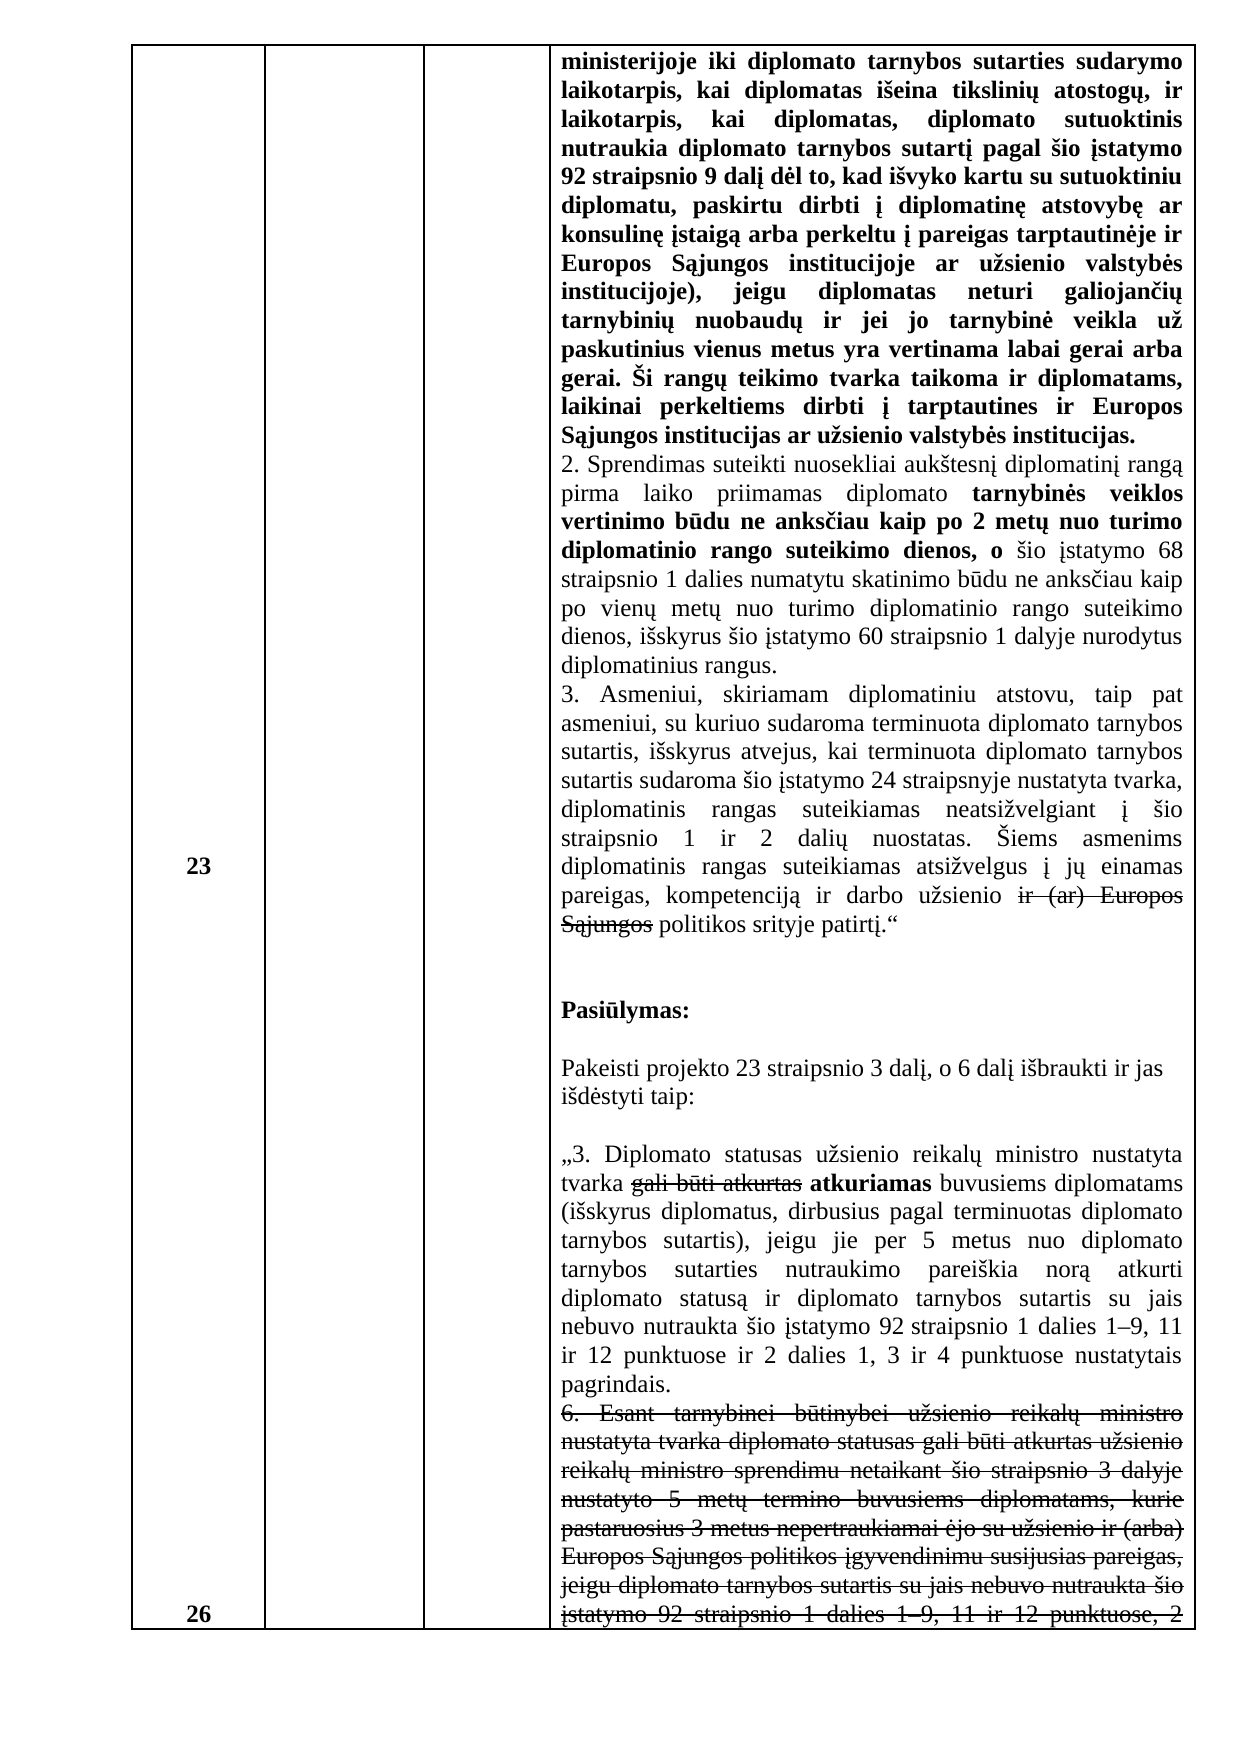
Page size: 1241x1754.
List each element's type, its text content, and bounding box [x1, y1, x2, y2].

table_cell ministerijoje iki diplomato tarnybos sutarties sudarymo laikotarpis, kai diplomatas išeina tikslinių atostogų, ir laikotarpis, kai diplomatas, diplomato sutuoktinis nutraukia diplomato tarnybos sutartį pagal šio įstatymo 92 straipsnio 9 dalį dėl to, kad išvyko kartu su sutuoktiniu diplomatu, paskirtu dirbti į diplomatinę atstovybę ar konsulinę įstaigą arba perkeltu į pareigas tarptautinėje ir Europos Sąjungos institucijoje ar užsienio valstybės institucijoje), jeigu diplomatas neturi galiojančių tarnybinių nuobaudų ir jei jo tarnybinė veikla už paskutinius vienus metus yra vertinama labai gerai arba gerai. Ši rangų teikimo tvarka taikoma ir diplomatams, laikinai perkeltiems dirbti į tarptautines ir Europos Sąjungos institucijas ar užsienio valstybės institucijas. 2. Sprendimas suteikti nuosekliai aukštesnį diplomatinį rangą pirma laiko priimamas diplomato tarnybinės veiklos vertinimo būdu ne anksčiau kaip po 2 metų nuo turimo diplomatinio rango suteikimo dienos, o šio įstatymo 68 straipsnio 1 dalies numatytu skatinimo būdu ne anksčiau kaip po vienų metų nuo turimo diplomatinio rango suteikimo dienos, išskyrus šio įstatymo 60 straipsnio 1 dalyje nurodytus diplomatinius rangus. 3. Asmeniui, skiriamam diplomatiniu atstovu, taip pat asmeniui, su kuriuo sudaroma terminuota diplomato tarnybos sutartis, išskyrus atvejus, kai terminuota diplomato tarnybos sutartis sudaroma šio įstatymo 24 straipsnyje nustatyta tvarka, diplomatinis rangas suteikiamas neatsižvelgiant į šio straipsnio 1 ir 2 dalių nuostatas. Šiems asmenims diplomatinis rangas suteikiamas atsižvelgus į jų einamas pareigas, kompetenciją ir darbo užsienio ir (ar) Europos Sąjungos politikos srityje patirtį.“ Pasiūlymas: Pakeisti projekto 23 straipsnio 3 dalį, o 6 dalį išbraukti ir jas išdėstyti taip: „3. Diplomato statusas užsienio reikalų ministro nustatyta tvarka gali būti atkurtas atkuriamas buvusiems diplomatams (išskyrus diplomatus, dirbusius pagal terminuotas diplomato tarnybos sutartis), jeigu jie per 5 metus nuo diplomato tarnybos sutarties nutraukimo pareiškia norą atkurti diplomato statusą ir diplomato tarnybos sutartis su jais nebuvo nutraukta šio įstatymo 92 straipsnio 1 dalies 1–9, 11 ir 12 punktuose ir 2 dalies 1, 3 ir 4 punktuose nustatytais pagrindais. 6. Esant tarnybinei būtinybei užsienio reikalų ministro nustatyta tvarka diplomato statusas gali būti atkurtas užsienio reikalų ministro sprendimu netaikant šio straipsnio 3 dalyje nustatyto 5 metų termino buvusiems diplomatams, kurie pastaruosius 3 metus nepertraukiamai ėjo su užsienio ir (arba) Europos Sąjungos politikos įgyvendinimu susijusias pareigas, jeigu diplomato tarnybos sutartis su jais nebuvo nutraukta šio įstatymo 92 straipsnio 1 dalies 1–9, 11 ir 12 punktuose, 2 [551, 46, 1194, 1628]
table_cell [266, 46, 423, 1628]
table_cell [425, 46, 549, 1628]
table_cell 23 26 [133, 46, 264, 1628]
